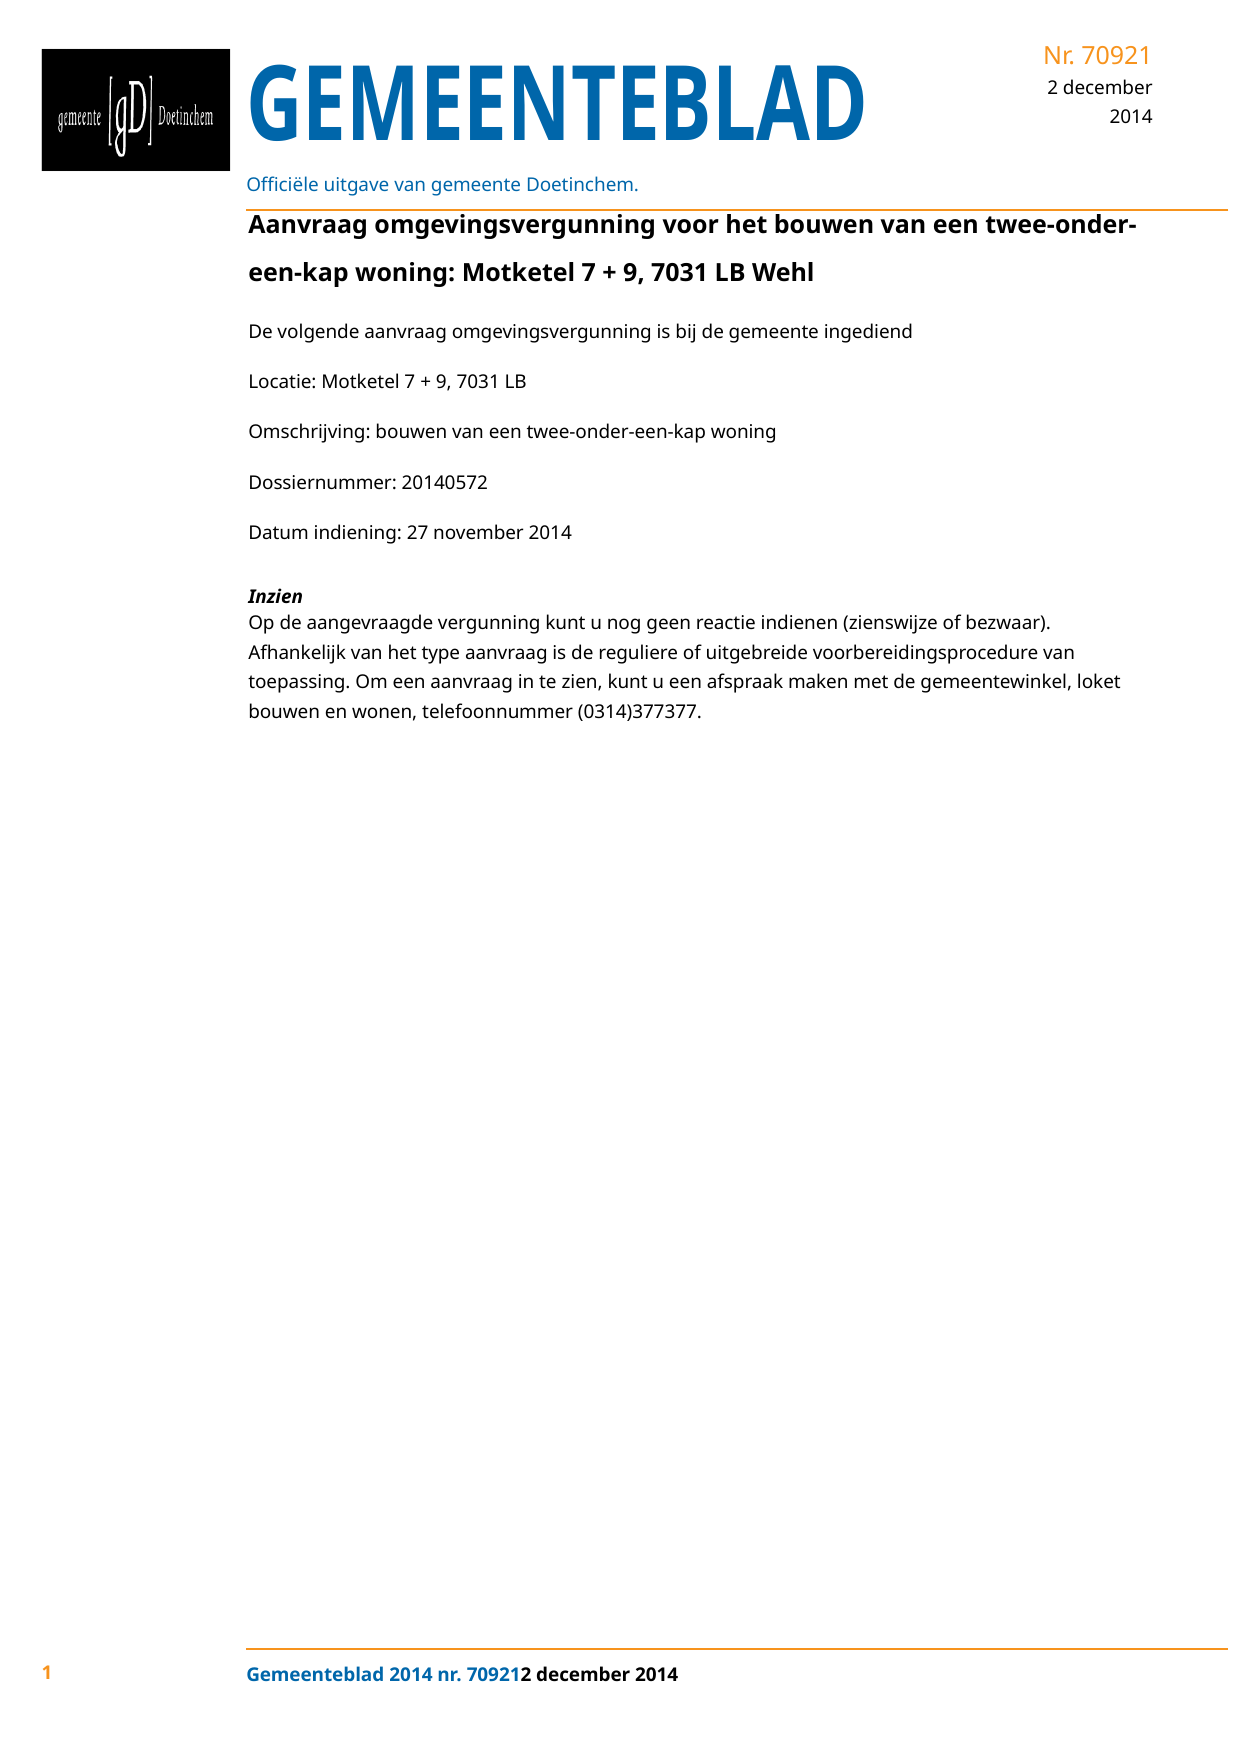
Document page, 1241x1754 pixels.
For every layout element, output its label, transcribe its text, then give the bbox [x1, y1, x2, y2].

picture [41, 47, 231, 172]
text Locatie: Motketel 7 + 9, 7031 LB [248, 368, 1152, 394]
text Datum indiening: 27 november 2014 [248, 519, 1152, 545]
text Omschrijving: bouwen van een twee-onder-een-kap woning [248, 419, 1152, 444]
text Op de aangevraagde vergunning kunt u nog geen reactie indienen (zienswijze of bezwaar). Afhankelijk van het type aanvraag is de reguliere of uitgebreide voorbereidingsprocedure van toepassing. Om een aanvraag in te zien, kunt u een afspraak maken met de gemeentewinkel, loket bouwen en wonen, telefoonnummer (0314)377377. [248, 609, 1152, 724]
text Dossiernummer: 20140572 [248, 469, 1152, 495]
text Inzien [248, 583, 1152, 609]
text De volgende aanvraag omgevingsvergunning is bij de gemeente ingediend [248, 318, 1152, 344]
text Aanvraag omgevingsvergunning voor het bouwen van een twee-onder-een-kap woning: Motketel 7 + 9, 7031 LB Wehl [248, 211, 1152, 288]
